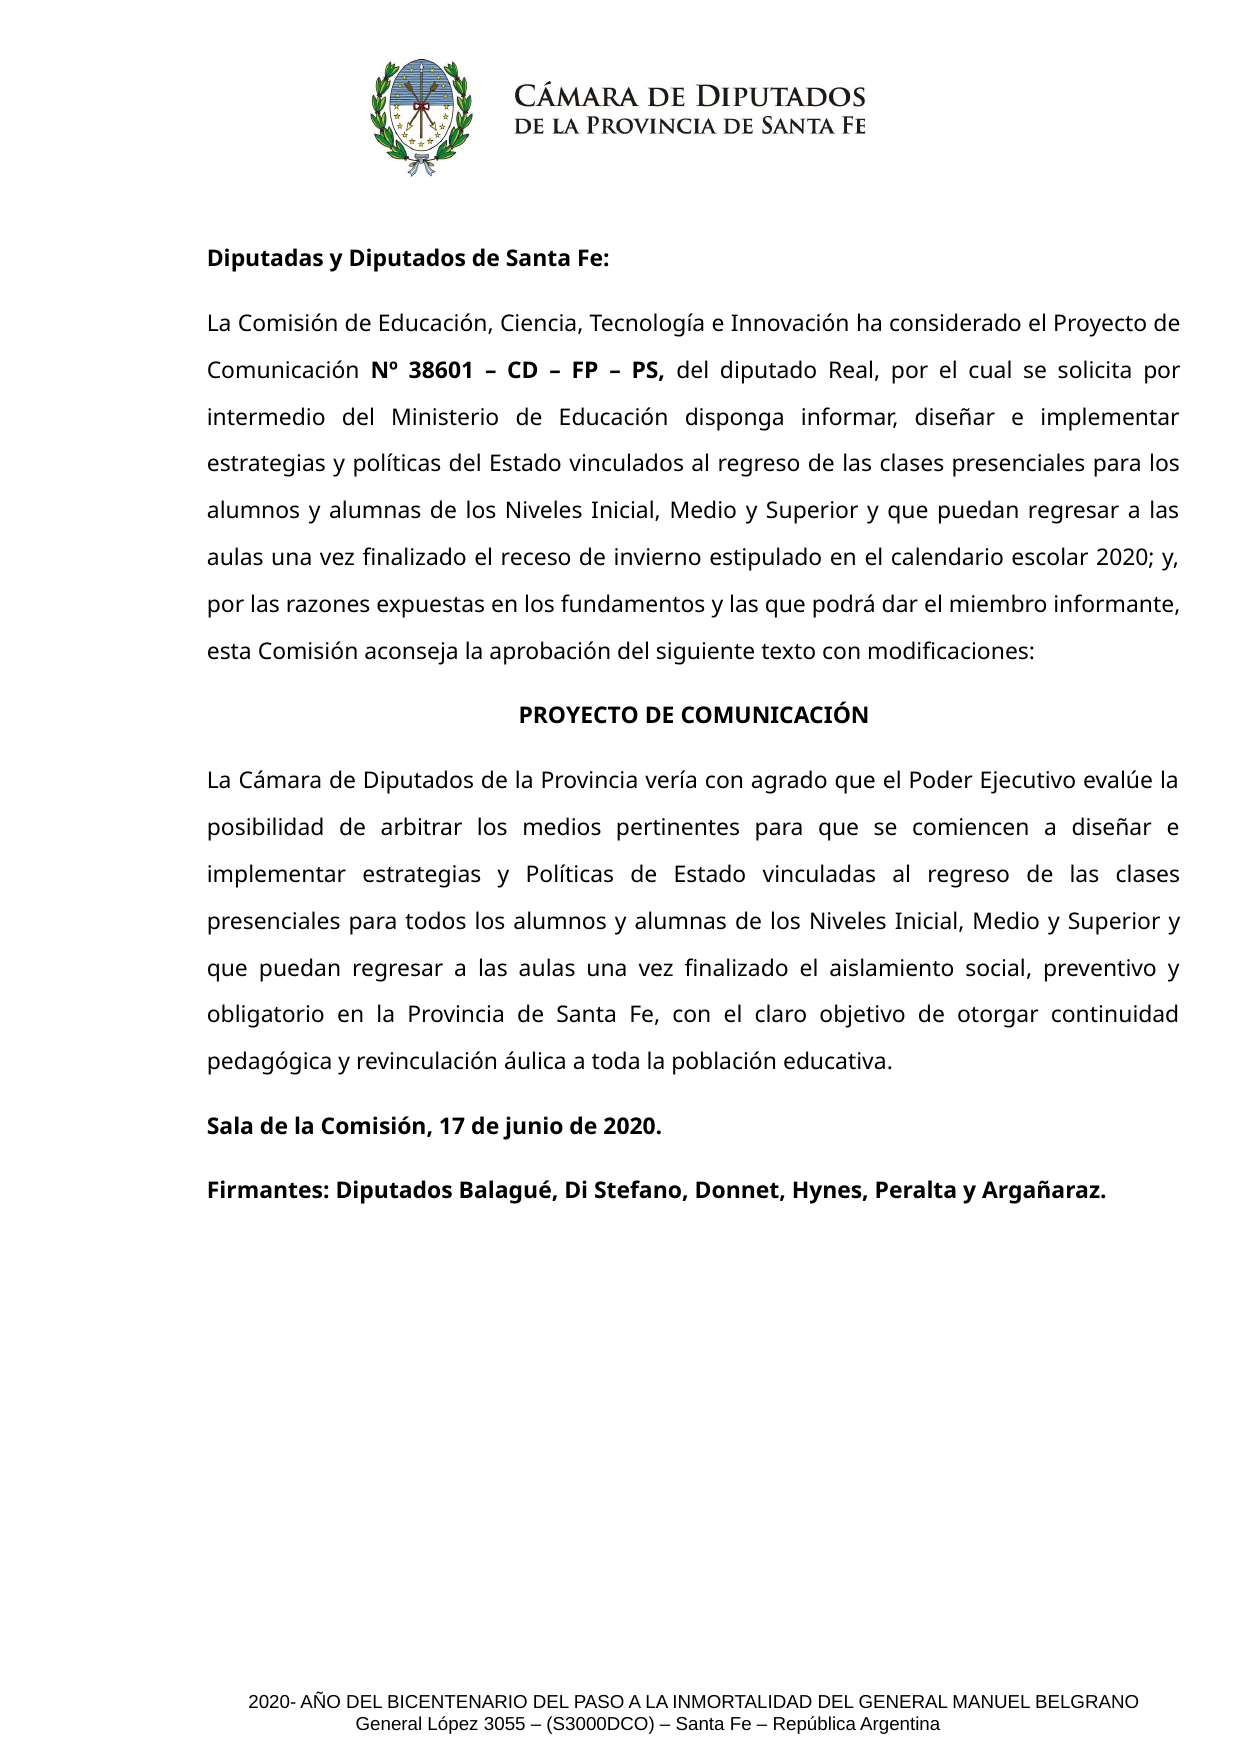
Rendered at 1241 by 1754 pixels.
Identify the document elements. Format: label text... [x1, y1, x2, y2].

text Diputadas y Diputados de Santa Fe: [207, 242, 1181, 273]
text La Cámara de Diputados de la Provincia vería con agrado que el Poder Ejecutivo evalúe la posibilidad de arbitrar los medios pertinentes para que se comiencen a diseñar e implementar estrategias y Políticas de Estado vinculadas al regreso de las clases presenciales para todos los alumnos y alumnas de los Niveles Inicial, Medio y Superior y que puedan regresar a las aulas una vez finalizado el aislamiento social, preventivo y obligatorio en la Provincia de Santa Fe, con el claro objetivo de otorgar continuidad pedagógica y revinculación áulica a toda la población educativa. [207, 764, 1181, 1077]
text Sala de la Comisión, 17 de junio de 2020. [207, 1110, 1181, 1141]
text PROYECTO DE COMUNICACIÓN [207, 699, 1181, 731]
text Firmantes: Diputados Balagué, Di Stefano, Donnet, Hynes, Peralta y Argañaraz. [207, 1174, 1181, 1206]
picture [370, 59, 866, 181]
text La Comisión de Educación, Ciencia, Tecnología e Innovación ha considerado el Proyecto de Comunicación Nº 38601 – CD – FP – PS, del diputado Real, por el cual se solicita por intermedio del Ministerio de Educación disponga informar, diseñar e implementar estrategias y políticas del Estado vinculados al regreso de las clases presenciales para los alumnos y alumnas de los Niveles Inicial, Medio y Superior y que puedan regresar a las aulas una vez finalizado el receso de invierno estipulado en el calendario escolar 2020; y, por las razones expuestas en los fundamentos y las que podrá dar el miembro informante, esta Comisión aconseja la aprobación del siguiente texto con modificaciones: [207, 307, 1181, 666]
